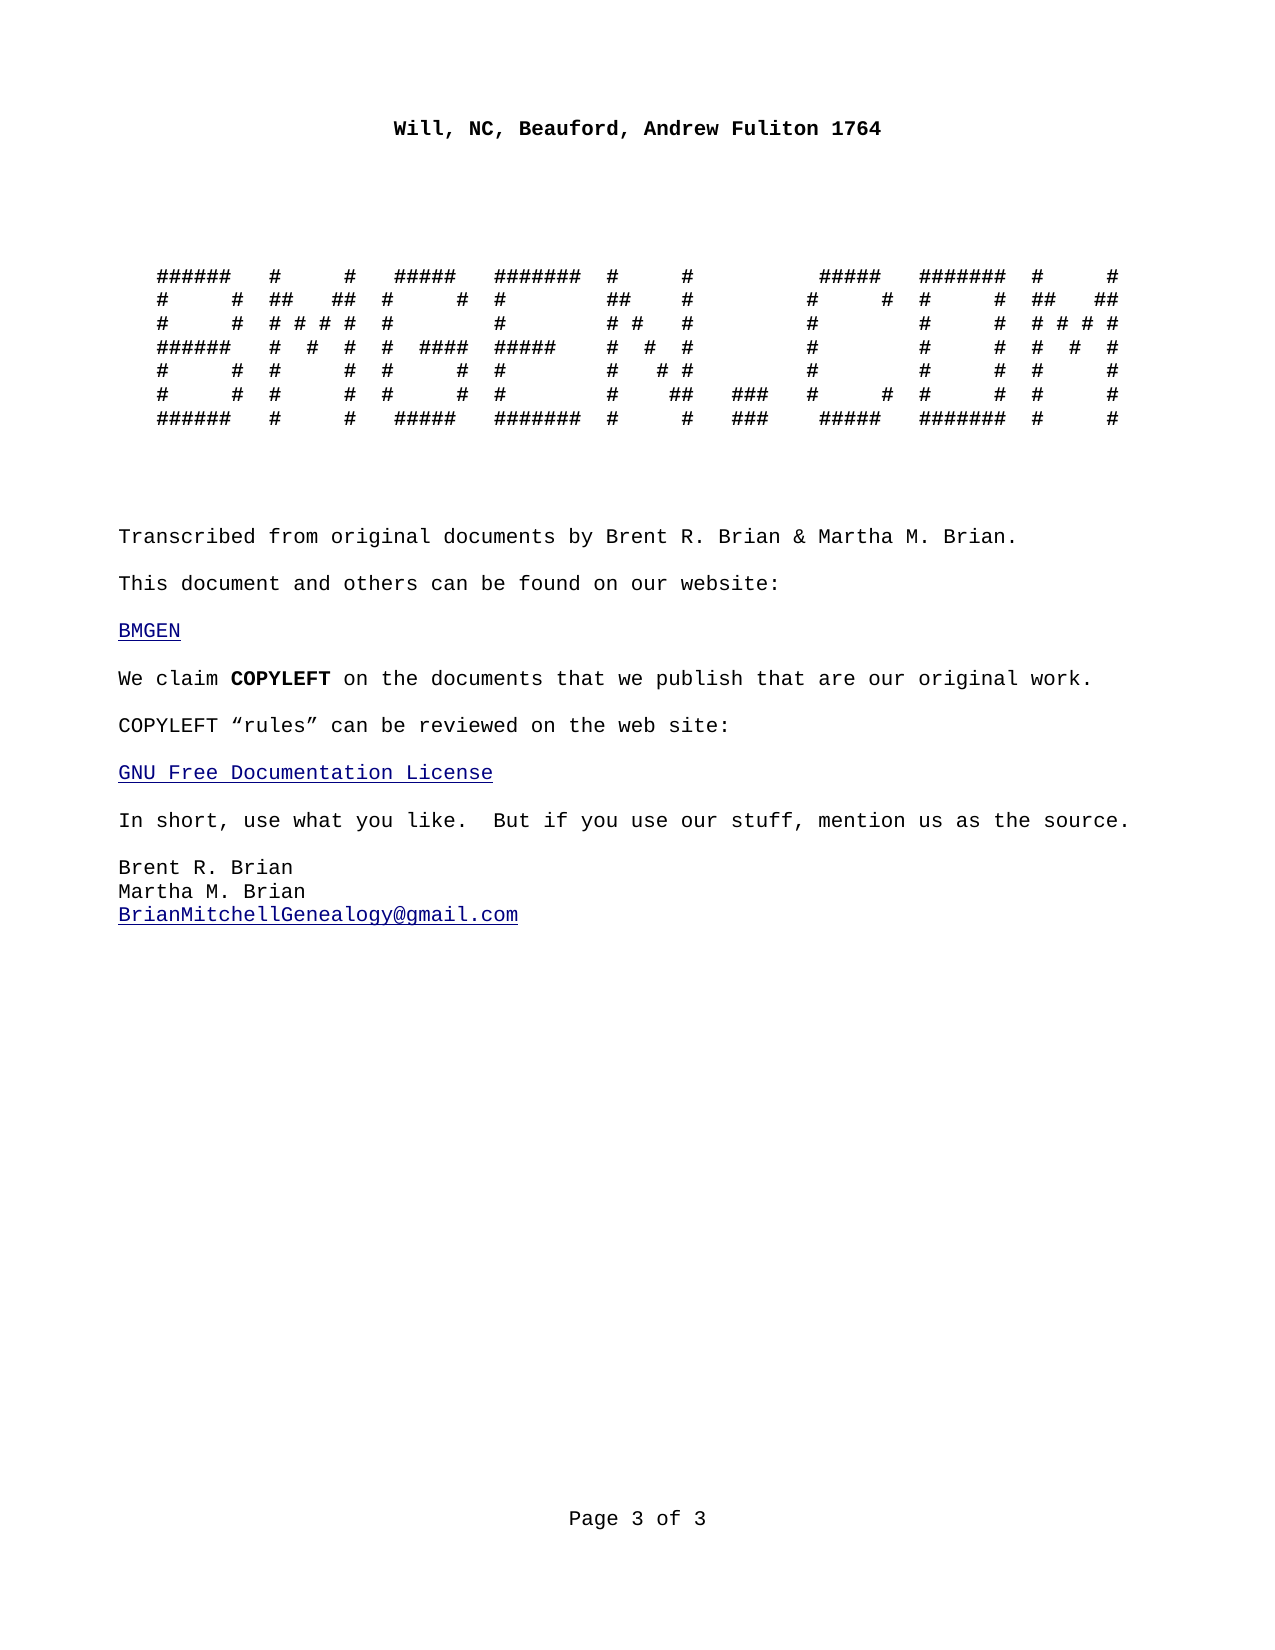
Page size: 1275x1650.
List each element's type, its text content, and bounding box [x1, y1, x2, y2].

text # # # # # # # # # # # # # # # # # # [118, 313, 1157, 337]
text ###### # # ##### ####### # # ### ##### ####### # # [118, 408, 1157, 431]
text Brent R. Brian [118, 857, 1157, 881]
text ###### # # ##### ####### # # ##### ####### # # [118, 266, 1157, 289]
text COPYLEFT “rules” can be reviewed on the web site: [118, 715, 1157, 739]
text BrianMitchellGenealogy@gmail.com [118, 904, 1157, 928]
text In short, use what you like. But if you use our stuff, mention us as the source. [118, 810, 1157, 833]
text We claim COPYLEFT on the documents that we publish that are our original work. [118, 668, 1157, 691]
text ###### # # # # #### ##### # # # # # # # # # [118, 337, 1157, 360]
text # # # # # # # # ## ### # # # # # # [118, 384, 1157, 408]
text GNU Free Documentation License [118, 762, 1157, 786]
text BMGEN [118, 621, 1157, 644]
text # # ## ## # # # ## # # # # # ## ## [118, 289, 1157, 313]
text Transcribed from original documents by Brent R. Brian & Martha M. Brian. [118, 526, 1157, 549]
text # # # # # # # # # # # # # # # [118, 360, 1157, 384]
text This document and others can be found on our website: [118, 573, 1157, 597]
text Martha M. Brian [118, 881, 1157, 904]
